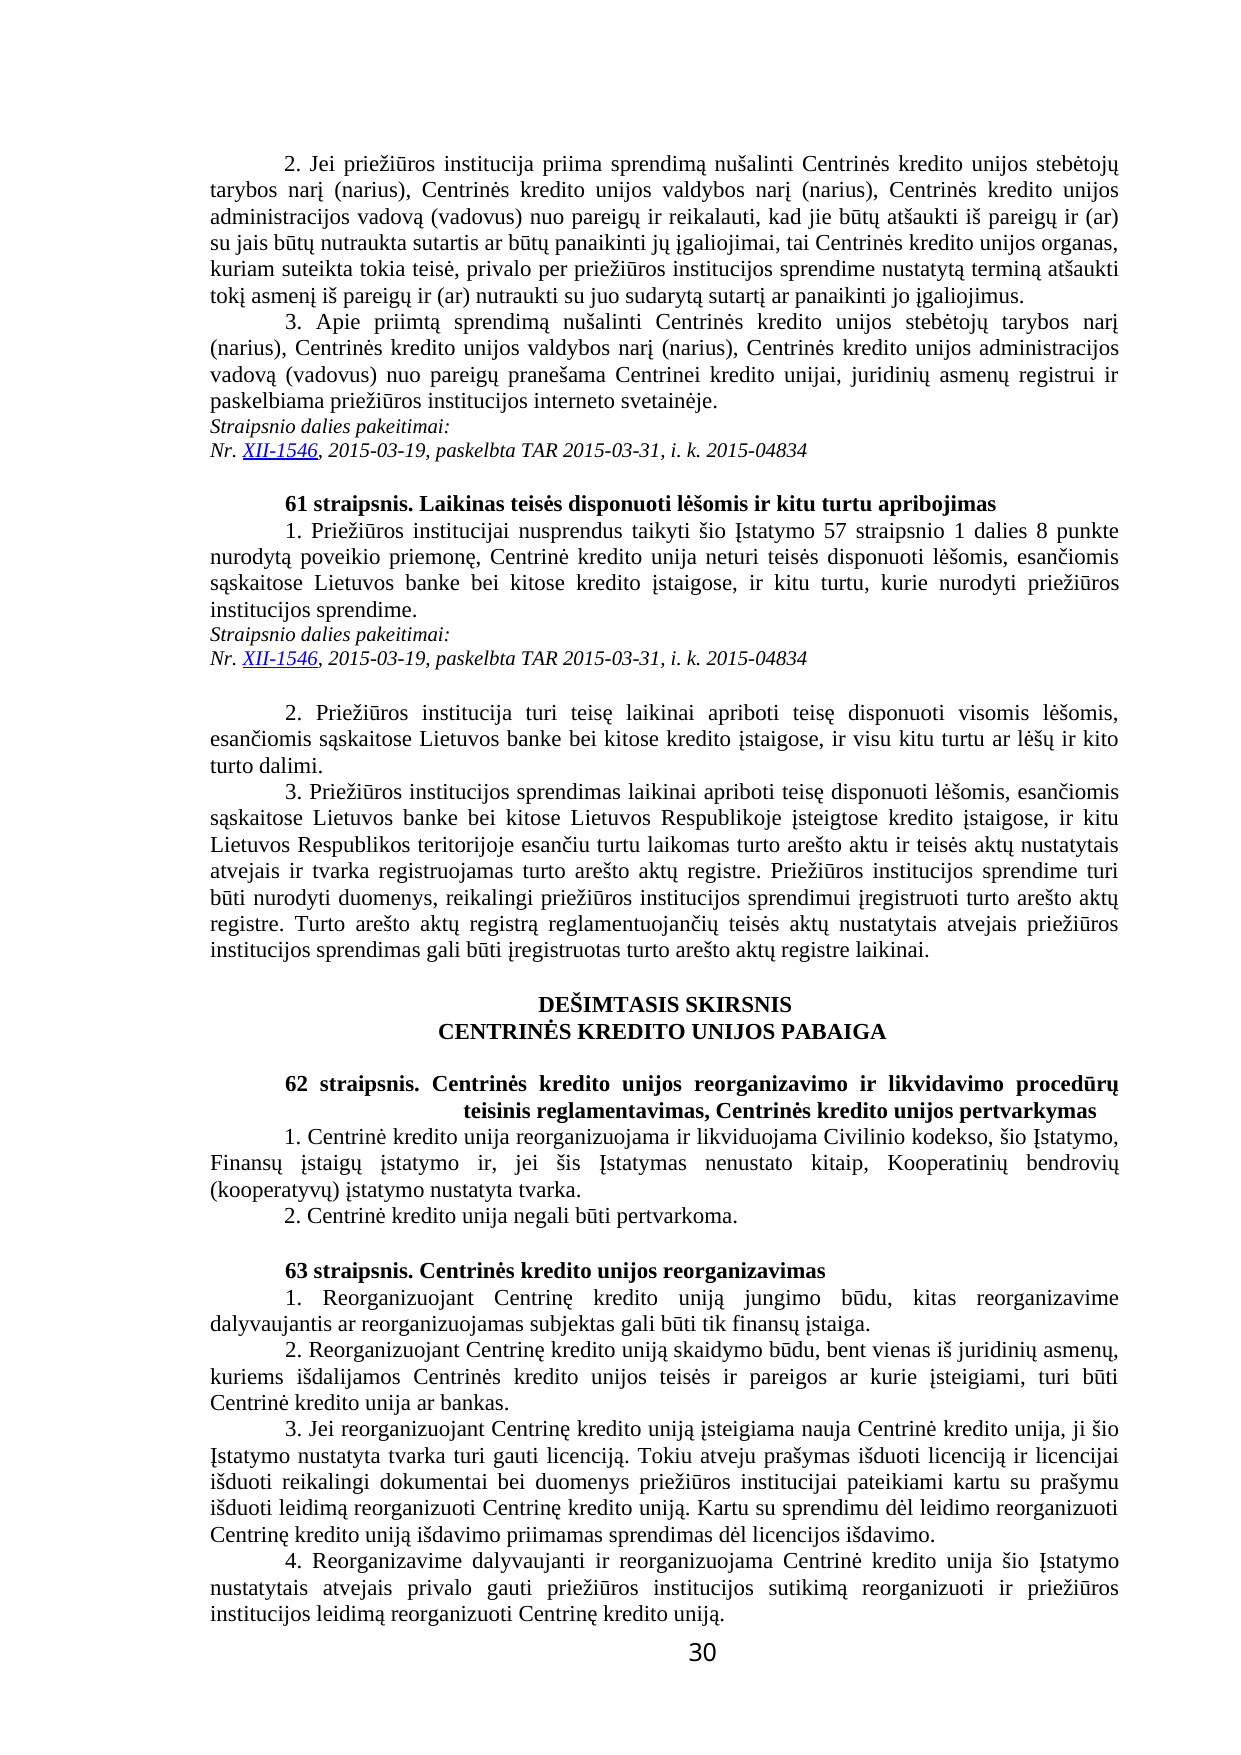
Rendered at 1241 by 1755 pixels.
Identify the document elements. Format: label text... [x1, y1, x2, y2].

text 1. Priežiūros institucijai nusprendus taikyti šio Įstatymo 57 straipsnio 1 dalies 8 punkte nurodytą poveikio priemonę, Centrinė kredito unija neturi teisės disponuoti lėšomis, esančiomis sąskaitose Lietuvos banke bei kitose kredito įstaigose, ir kitu turtu, kurie nurodyti priežiūros institucijos sprendime. [210, 517, 1120, 622]
subtitle CENTRINĖS KREDITO UNIJOS PABAIGA [210, 1018, 1120, 1044]
subtitle 2. Jei priežiūros institucija priima sprendimą nušalinti Centrinės kredito unijos stebėtojų tarybos narį (narius), Centrinės kredito unijos valdybos narį (narius), Centrinės kredito unijos administracijos vadovą (vadovus) nuo pareigų ir reikalauti, kad jie būtų atšaukti iš pareigų ir (ar) su jais būtų nutraukta sutartis ar būtų panaikinti jų įgaliojimai, tai Centrinės kredito unijos organas, kuriam suteikta tokia teisė, privalo per priežiūros institucijos sprendime nustatytą terminą atšaukti tokį asmenį iš pareigų ir (ar) nutraukti su juo sudarytą sutartį ar panaikinti jo įgaliojimus. [210, 150, 1120, 308]
text 2. Centrinė kredito unija negali būti pertvarkoma. [210, 1202, 1120, 1228]
text DEŠIMTASIS SKIRSNIS [210, 991, 1120, 1018]
text Straipsnio dalies pakeitimai: [210, 622, 1120, 646]
text 1. Centrinė kredito unija reorganizuojama ir likviduojama Civilinio kodekso, šio Įstatymo, Finansų įstaigų įstatymo ir, jei šis Įstatymas nenustato kitaip, Kooperatinių bendrovių (kooperatyvų) įstatymo nustatyta tvarka. [210, 1123, 1120, 1202]
text Nr. XII-1546, 2015-03-19, paskelbta TAR 2015-03-31, i. k. 2015-04834 [210, 646, 1120, 670]
text 4. Reorganizavime dalyvaujanti ir reorganizuojama Centrinė kredito unija šio Įstatymo nustatytais atvejais privalo gauti priežiūros institucijos sutikimą reorganizuoti ir priežiūros institucijos leidimą reorganizuoti Centrinę kredito uniją. [210, 1547, 1120, 1626]
text 2. Reorganizuojant Centrinę kredito uniją skaidymo būdu, bent vienas iš juridinių asmenų, kuriems išdalijamos Centrinės kredito unijos teisės ir pareigos ar kurie įsteigiami, turi būti Centrinė kredito unija ar bankas. [210, 1336, 1120, 1415]
text 3. Priežiūros institucijos sprendimas laikinai apriboti teisę disponuoti lėšomis, esančiomis sąskaitose Lietuvos banke bei kitose Lietuvos Respublikoje įsteigtose kredito įstaigose, ir kitu Lietuvos Respublikos teritorijoje esančiu turtu laikomas turto arešto aktu ir teisės aktų nustatytais atvejais ir tvarka registruojamas turto arešto aktų registre. Priežiūros institucijos sprendime turi būti nurodyti duomenys, reikalingi priežiūros institucijos sprendimui įregistruoti turto arešto aktų registre. Turto arešto aktų registrą reglamentuojančių teisės aktų nustatytais atvejais priežiūros institucijos sprendimas gali būti įregistruotas turto arešto aktų registre laikinai. [210, 778, 1120, 963]
text 61 straipsnis. Laikinas teisės disponuoti lėšomis ir kitu turtu apribojimas [210, 490, 1120, 517]
text 3. Apie priimtą sprendimą nušalinti Centrinės kredito unijos stebėtojų tarybos narį (narius), Centrinės kredito unijos valdybos narį (narius), Centrinės kredito unijos administracijos vadovą (vadovus) nuo pareigų pranešama Centrinei kredito unijai, juridinių asmenų registrui ir paskelbiama priežiūros institucijos interneto svetainėje. [210, 308, 1120, 413]
text Straipsnio dalies pakeitimai: [210, 413, 1120, 438]
text Nr. XII-1546, 2015-03-19, paskelbta TAR 2015-03-31, i. k. 2015-04834 [210, 438, 1120, 462]
text 1. Reorganizuojant Centrinę kredito uniją jungimo būdu, kitas reorganizavime dalyvaujantis ar reorganizuojamas subjektas gali būti tik finansų įstaiga. [210, 1284, 1120, 1336]
text 62 straipsnis. Centrinės kredito unijos reorganizavimo ir likvidavimo procedūrų teisinis reglamentavimas, Centrinės kredito unijos pertvarkymas [285, 1070, 1120, 1123]
text 3. Jei reorganizuojant Centrinę kredito uniją įsteigiama nauja Centrinė kredito unija, ji šio Įstatymo nustatyta tvarka turi gauti licenciją. Tokiu atveju prašymas išduoti licenciją ir licencijai išduoti reikalingi dokumentai bei duomenys priežiūros institucijai pateikiami kartu su prašymu išduoti leidimą reorganizuoti Centrinę kredito uniją. Kartu su sprendimu dėl leidimo reorganizuoti Centrinę kredito uniją išdavimo priimamas sprendimas dėl licencijos išdavimo. [210, 1415, 1120, 1547]
text 2. Priežiūros institucija turi teisę laikinai apriboti teisę disponuoti visomis lėšomis, esančiomis sąskaitose Lietuvos banke bei kitose kredito įstaigose, ir visu kitu turtu ar lėšų ir kito turto dalimi. [210, 699, 1120, 778]
text 63 straipsnis. Centrinės kredito unijos reorganizavimas [210, 1257, 1120, 1284]
